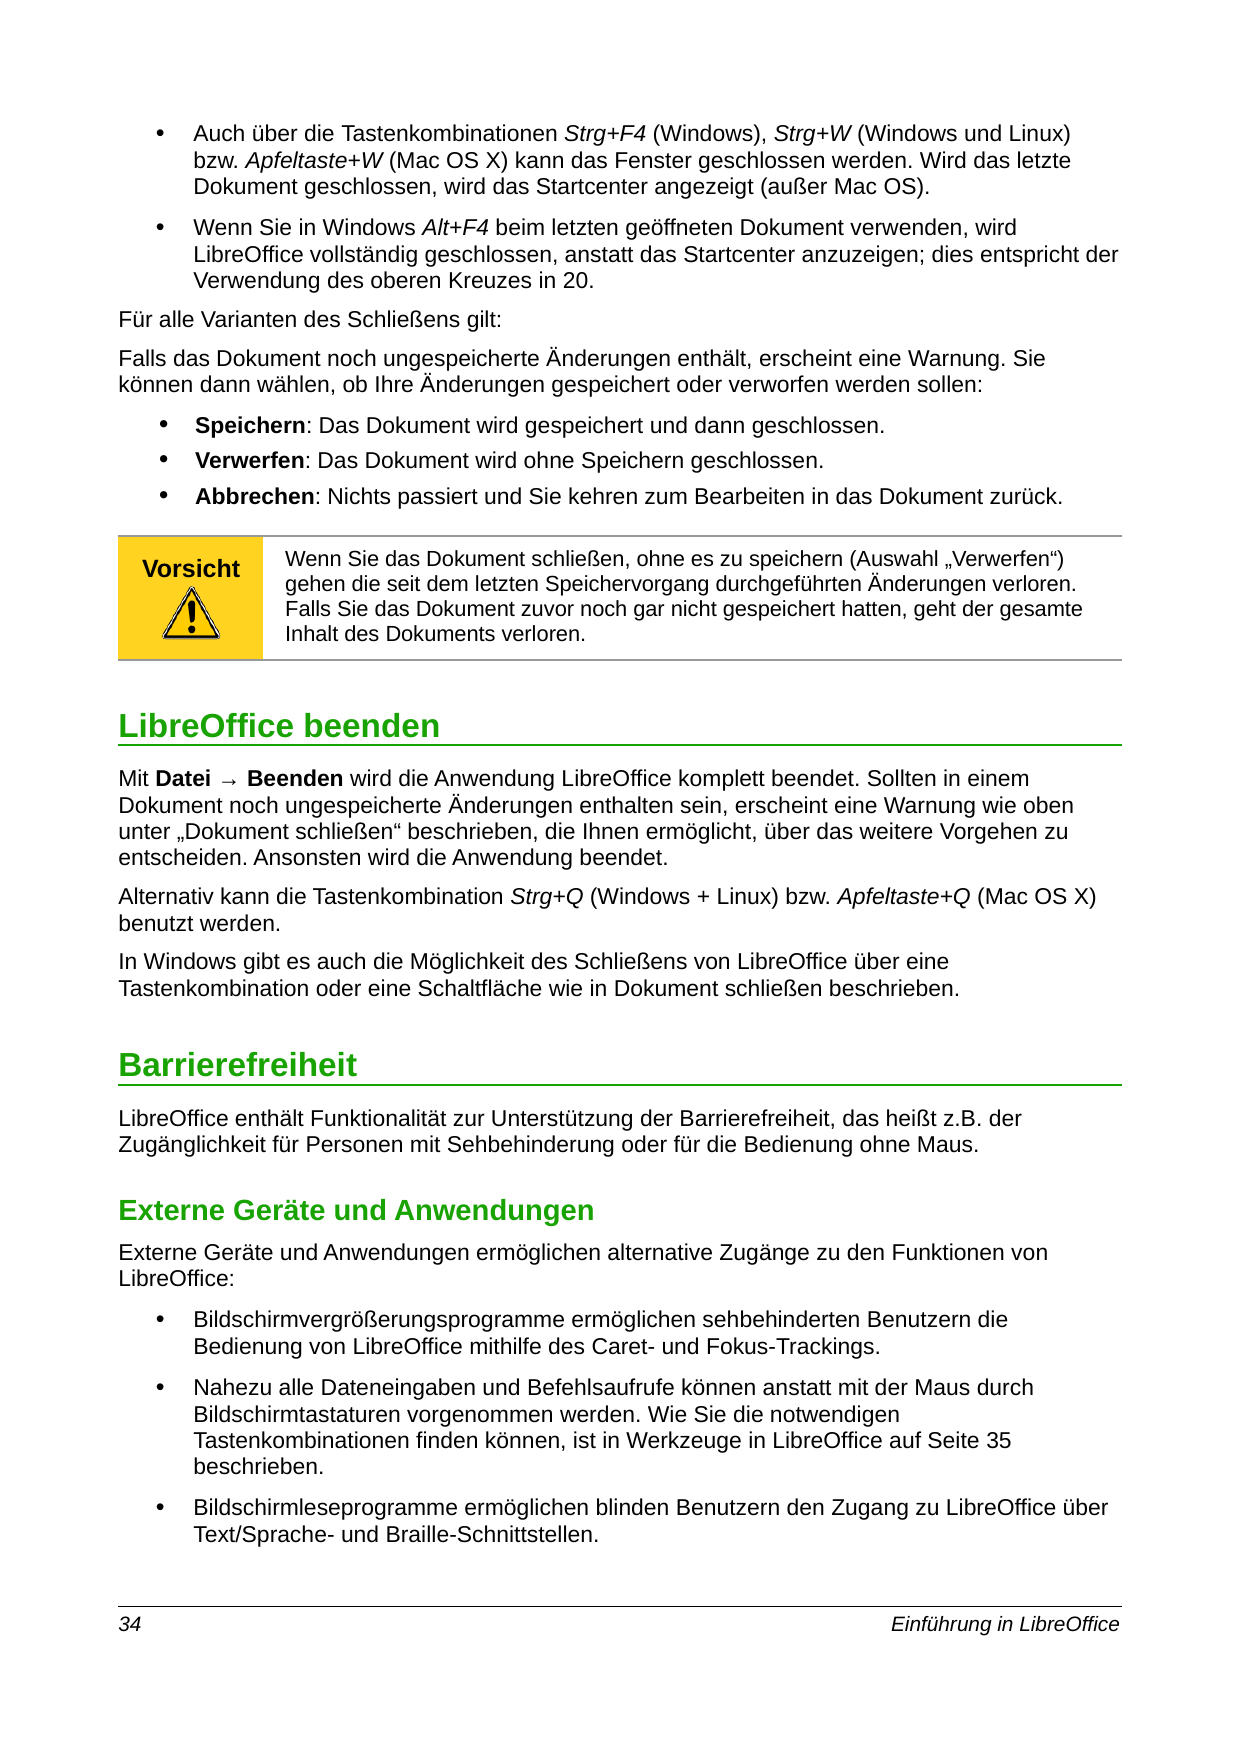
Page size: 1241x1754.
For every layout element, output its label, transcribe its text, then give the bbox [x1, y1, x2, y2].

list Wenn Sie in Windows Alt+F4 beim letzten geöffneten Dokument verwenden, wird LibreOffice vollständig geschlossen, anstatt das Startcenter anzuzeigen; dies entspricht der Verwendung des oberen Kreuzes in Abbildung 20. [156, 212, 1122, 293]
list Speichern: Das Dokument wird gespeichert und dann geschlossen. [156, 410, 1122, 439]
text Mit Datei → Beenden wird die Anwendung LibreOffice komplett beendet. Sollten in einem Dokument noch ungespeicherte Änderungen enthalten sein, erscheint eine Warnung wie oben unter „Dokument schließen“ beschrieben, die Ihnen ermöglicht, über das weitere Vorgehen zu entscheiden. Ansonsten wird die Anwendung beendet. [118, 765, 1122, 871]
list Bildschirmleseprogramme ermöglichen blinden Benutzern den Zugang zu LibreOffice über Text/Sprache- und Braille-Schnittstellen. [156, 1492, 1122, 1547]
text Falls das Dokument noch ungespeicherte Änderungen enthält, erscheint eine Warnung. Sie können dann wählen, ob Ihre Änderungen gespeichert oder verworfen werden sollen: [118, 345, 1122, 398]
list Bildschirmvergrößerungsprogramme ermöglichen sehbehinderten Benutzern die Bedienung von LibreOffice mithilfe des Caret- und Fokus-Trackings. [156, 1304, 1122, 1359]
subtitle Externe Geräte und Anwendungen [118, 1193, 1122, 1227]
picture [158, 582, 224, 643]
text Externe Geräte und Anwendungen ermöglichen alternative Zugänge zu den Funktionen von LibreOffice: [118, 1239, 1122, 1292]
text Für alle Varianten des Schließens gilt: [118, 306, 1122, 332]
subtitle Barrierefreiheit [118, 1045, 1122, 1084]
list Nahezu alle Dateneingaben und Befehlsaufrufe können anstatt mit der Maus durch Bildschirmtastaturen vorgenommen werden. Wie Sie die notwendigen Tastenkombinationen finden können, ist in Werkzeuge in LibreOffice auf Seite 35 beschrieben. [156, 1372, 1122, 1479]
text LibreOffice enthält Funktionalität zur Unterstützung der Barrierefreiheit, das heißt z.B. der Zugänglichkeit für Personen mit Sehbehinderung oder für die Bedienung ohne Maus. [118, 1105, 1122, 1157]
text Alternativ kann die Tastenkombination Strg+Q (Windows + Linux) bzw. Apfeltaste+Q (Mac OS X) benutzt werden. [118, 883, 1122, 936]
table_header Vorsicht [118, 537, 263, 659]
list Abbrechen: Nichts passiert und Sie kehren zum Bearbeiten in das Dokument zurück. [156, 481, 1122, 510]
table_header Wenn Sie das Dokument schließen, ohne es zu speichern (Auswahl „Verwerfen“) gehen die seit dem letzten Speichervorgang durchgeführten Änderungen verloren. Falls Sie das Dokument zuvor noch gar nicht gespeichert hatten, geht der gesamte Inhalt des Dokuments verloren. [264, 537, 1122, 659]
text In Windows gibt es auch die Möglichkeit des Schließens von LibreOffice über eine Tastenkombination oder eine Schaltfläche wie in Dokument schließen beschrieben. [118, 948, 1122, 1001]
list Auch über die Tastenkombinationen Strg+F4 (Windows), Strg+W (Windows und Linux) bzw. Apfeltaste+W (Mac OS X) kann das Fenster geschlossen werden. Wird das letzte Dokument geschlossen, wird das Startcenter angezeigt (außer Mac OS). [156, 118, 1122, 199]
list Verwerfen: Das Dokument wird ohne Speichern geschlossen. [156, 446, 1122, 475]
subtitle LibreOffice beenden [118, 706, 1122, 744]
